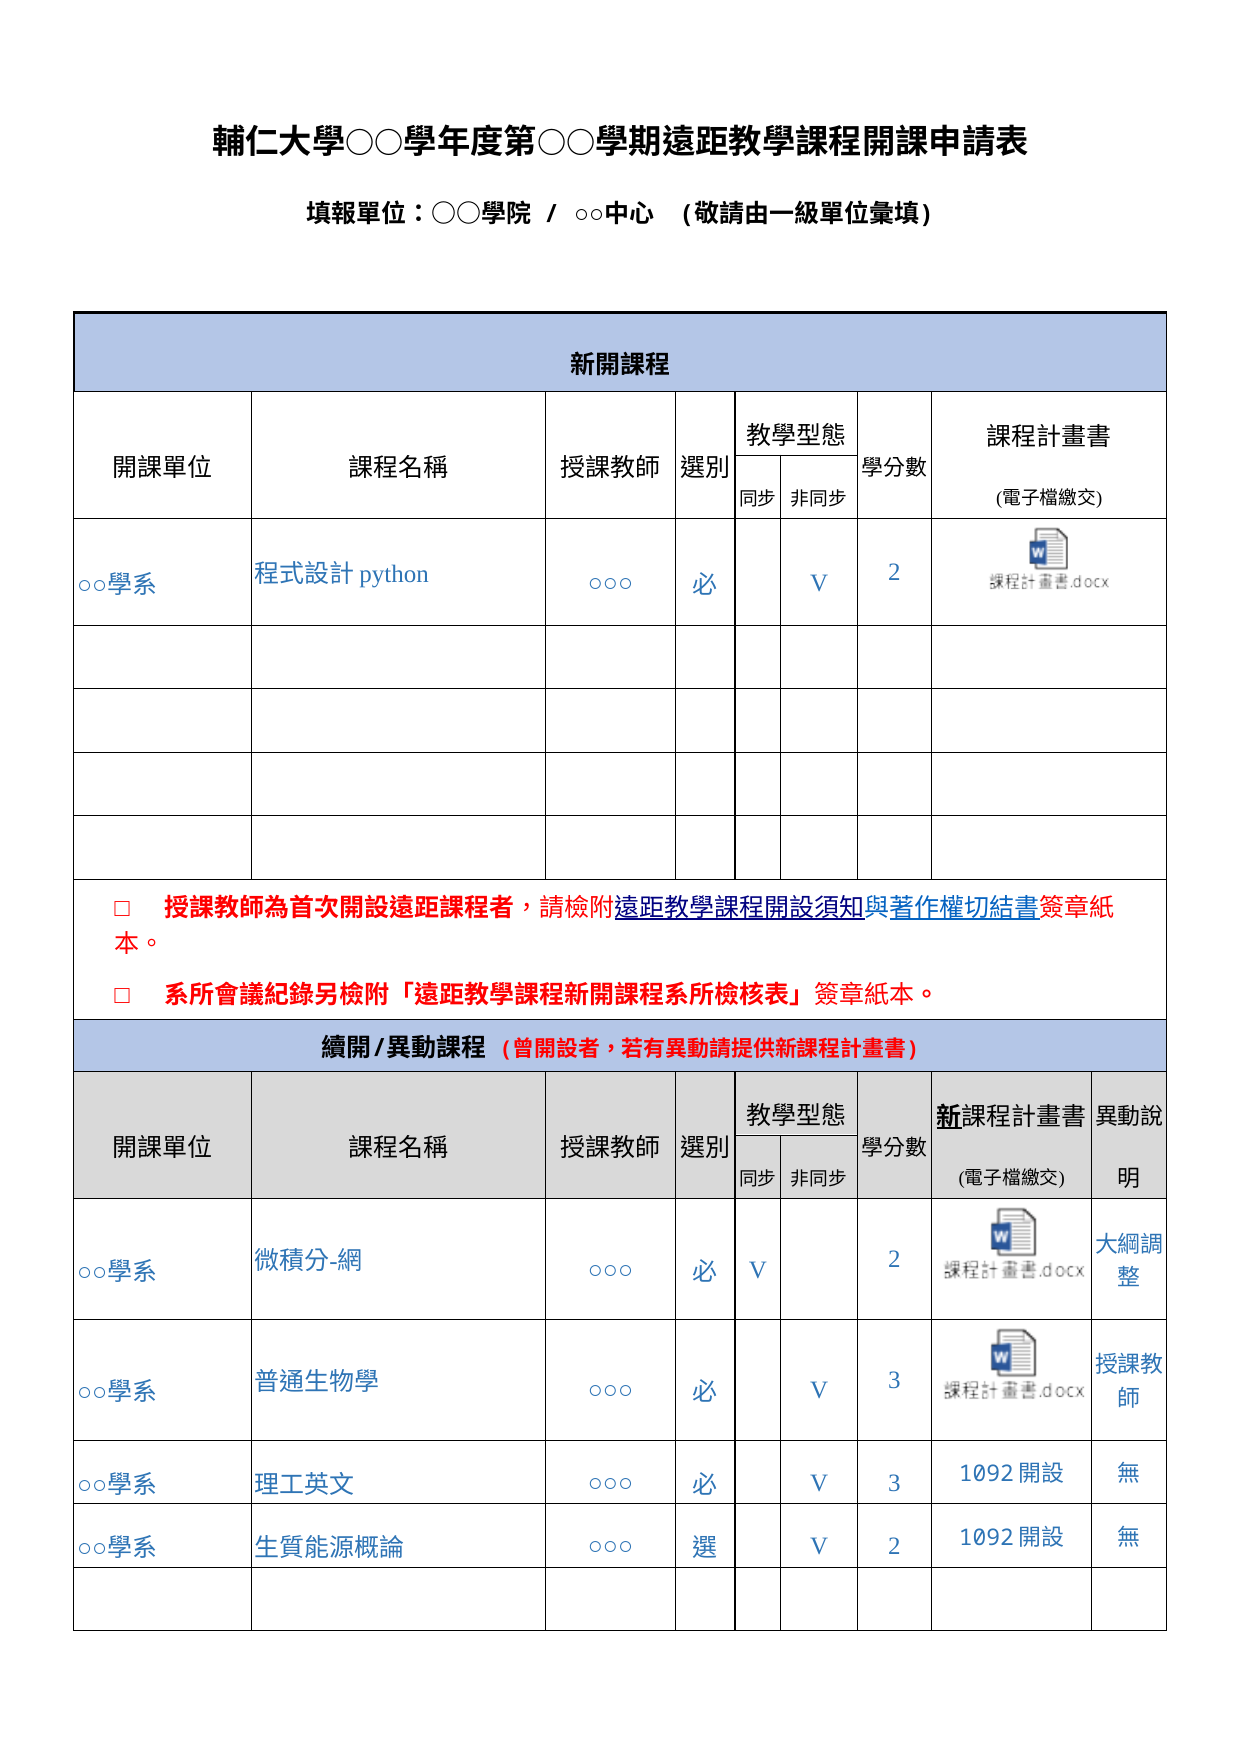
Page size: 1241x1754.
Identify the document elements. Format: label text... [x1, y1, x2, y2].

table_cell 3 [858, 1441, 931, 1503]
table_cell [74, 689, 251, 752]
table_cell 同步 [736, 1136, 780, 1198]
table_cell 非同步 [781, 1136, 857, 1198]
table_cell [858, 626, 931, 688]
table_cell 異動說明 [1092, 1072, 1166, 1198]
table_cell V [781, 1441, 857, 1503]
table_cell 授課教師 [546, 1072, 675, 1198]
table_cell 課程名稱 [252, 392, 545, 518]
table_cell 微積分-網 [252, 1199, 545, 1319]
table_cell ○○○ [546, 1441, 675, 1503]
table_cell 授課教師為首次開設遠距課程者，請檢附遠距教學課程開設須知與著作權切結書簽章紙本。 系所會議紀錄另檢附「遠距教學課程新開課程系所檢核表」簽章紙本。 [74, 880, 1166, 1019]
table_cell 必 [676, 1441, 734, 1503]
text 填報單位：○○學院 / ○○中心 (敬請由一級單位彙填) [75, 169, 1165, 232]
table_cell [932, 753, 1166, 815]
table_cell V [781, 519, 857, 625]
table_cell 生質能源概論 [252, 1504, 545, 1567]
table_cell [781, 689, 857, 752]
table_cell [252, 689, 545, 752]
table_cell 開課單位 [74, 1072, 251, 1198]
table_cell 2 [858, 1199, 931, 1319]
table_cell 2 [858, 1504, 931, 1567]
table_cell [546, 1568, 675, 1630]
table_cell [781, 626, 857, 688]
table_cell 必 [676, 1199, 734, 1319]
table_cell 續開/異動課程 (曾開設者，若有異動請提供新課程計畫書) [74, 1020, 1166, 1071]
table_cell [546, 816, 675, 879]
table_cell 選別 [676, 1072, 734, 1198]
table_cell ○○○ [546, 519, 675, 625]
table_cell 無 [1092, 1504, 1166, 1567]
table_cell [736, 753, 780, 815]
table_cell [1092, 1568, 1166, 1630]
table_cell 普通生物學 [252, 1320, 545, 1439]
text 輔仁大學○○學年度第○○學期遠距教學課程開課申請表 [75, 98, 1165, 160]
table_cell ○○學系 [74, 519, 251, 625]
table_cell ○○○ [546, 1320, 675, 1439]
table_cell [736, 519, 780, 625]
table_cell 授課教師 [546, 392, 675, 518]
table_cell [858, 689, 931, 752]
table_cell 新課程計畫書 (電子檔繳交) [932, 1072, 1091, 1198]
table_cell [932, 689, 1166, 752]
table_cell 教學型態 [736, 392, 857, 454]
table_cell 開課單位 [74, 392, 251, 518]
table_cell ○○學系 [74, 1199, 251, 1319]
table_cell [736, 816, 780, 879]
table_cell [858, 753, 931, 815]
table_cell [252, 753, 545, 815]
table_cell 選別 [676, 392, 734, 518]
table_cell 授課教師 [1092, 1320, 1166, 1439]
table_cell 學分數 [858, 392, 931, 518]
table_cell 1092開設 [932, 1441, 1091, 1503]
table_cell 程式設計python [252, 519, 545, 625]
table_cell [736, 1568, 780, 1630]
table_cell [74, 626, 251, 688]
table_cell 學分數 [858, 1072, 931, 1198]
table_cell [781, 1199, 857, 1319]
table_cell [932, 626, 1166, 688]
table_cell [676, 689, 734, 752]
table_cell 同步 [736, 456, 780, 518]
table_cell [736, 1504, 780, 1567]
table_cell [252, 1568, 545, 1630]
table_cell 非同步 [781, 456, 857, 518]
table_cell 教學型態 [736, 1072, 857, 1134]
table_cell 2 [858, 519, 931, 625]
table_cell [932, 1320, 1091, 1439]
table_cell [781, 816, 857, 879]
table_cell ○○學系 [74, 1504, 251, 1567]
table_cell 3 [858, 1320, 931, 1439]
table_cell [932, 1568, 1091, 1630]
table_cell V [781, 1504, 857, 1567]
table_cell [74, 1568, 251, 1630]
table_cell [74, 816, 251, 879]
table_cell [546, 689, 675, 752]
table_cell 選 [676, 1504, 734, 1567]
table_cell [252, 816, 545, 879]
table_cell [932, 519, 1166, 625]
table_cell [781, 753, 857, 815]
table_cell [74, 753, 251, 815]
table_cell [781, 1568, 857, 1630]
table_cell [736, 626, 780, 688]
table_cell [858, 816, 931, 879]
table_cell 必 [676, 519, 734, 625]
table_cell ○○○ [546, 1504, 675, 1567]
table_cell 必 [676, 1320, 734, 1439]
table_cell [676, 626, 734, 688]
table_cell V [781, 1320, 857, 1439]
table_cell [252, 626, 545, 688]
table_cell ○○○ [546, 1199, 675, 1319]
table_cell 理工英文 [252, 1441, 545, 1503]
table_cell [736, 1441, 780, 1503]
table_cell 課程計畫書 (電子檔繳交) [932, 392, 1166, 518]
table_cell [676, 753, 734, 815]
table_cell [546, 626, 675, 688]
table_cell V [736, 1199, 780, 1319]
table_cell [736, 689, 780, 752]
table_header 新開課程 [75, 314, 1166, 391]
table_cell ○○學系 [74, 1320, 251, 1439]
table_cell 1092開設 [932, 1504, 1091, 1567]
table_cell [676, 1568, 734, 1630]
table_cell [676, 816, 734, 879]
table_cell [932, 1199, 1091, 1319]
table_cell 課程名稱 [252, 1072, 545, 1198]
table_cell 無 [1092, 1441, 1166, 1503]
table_cell [546, 753, 675, 815]
table_cell [736, 1320, 780, 1439]
table_cell [858, 1568, 931, 1630]
table_cell 大綱調整 [1092, 1199, 1166, 1319]
table_cell [932, 816, 1166, 879]
table_cell ○○學系 [74, 1441, 251, 1503]
